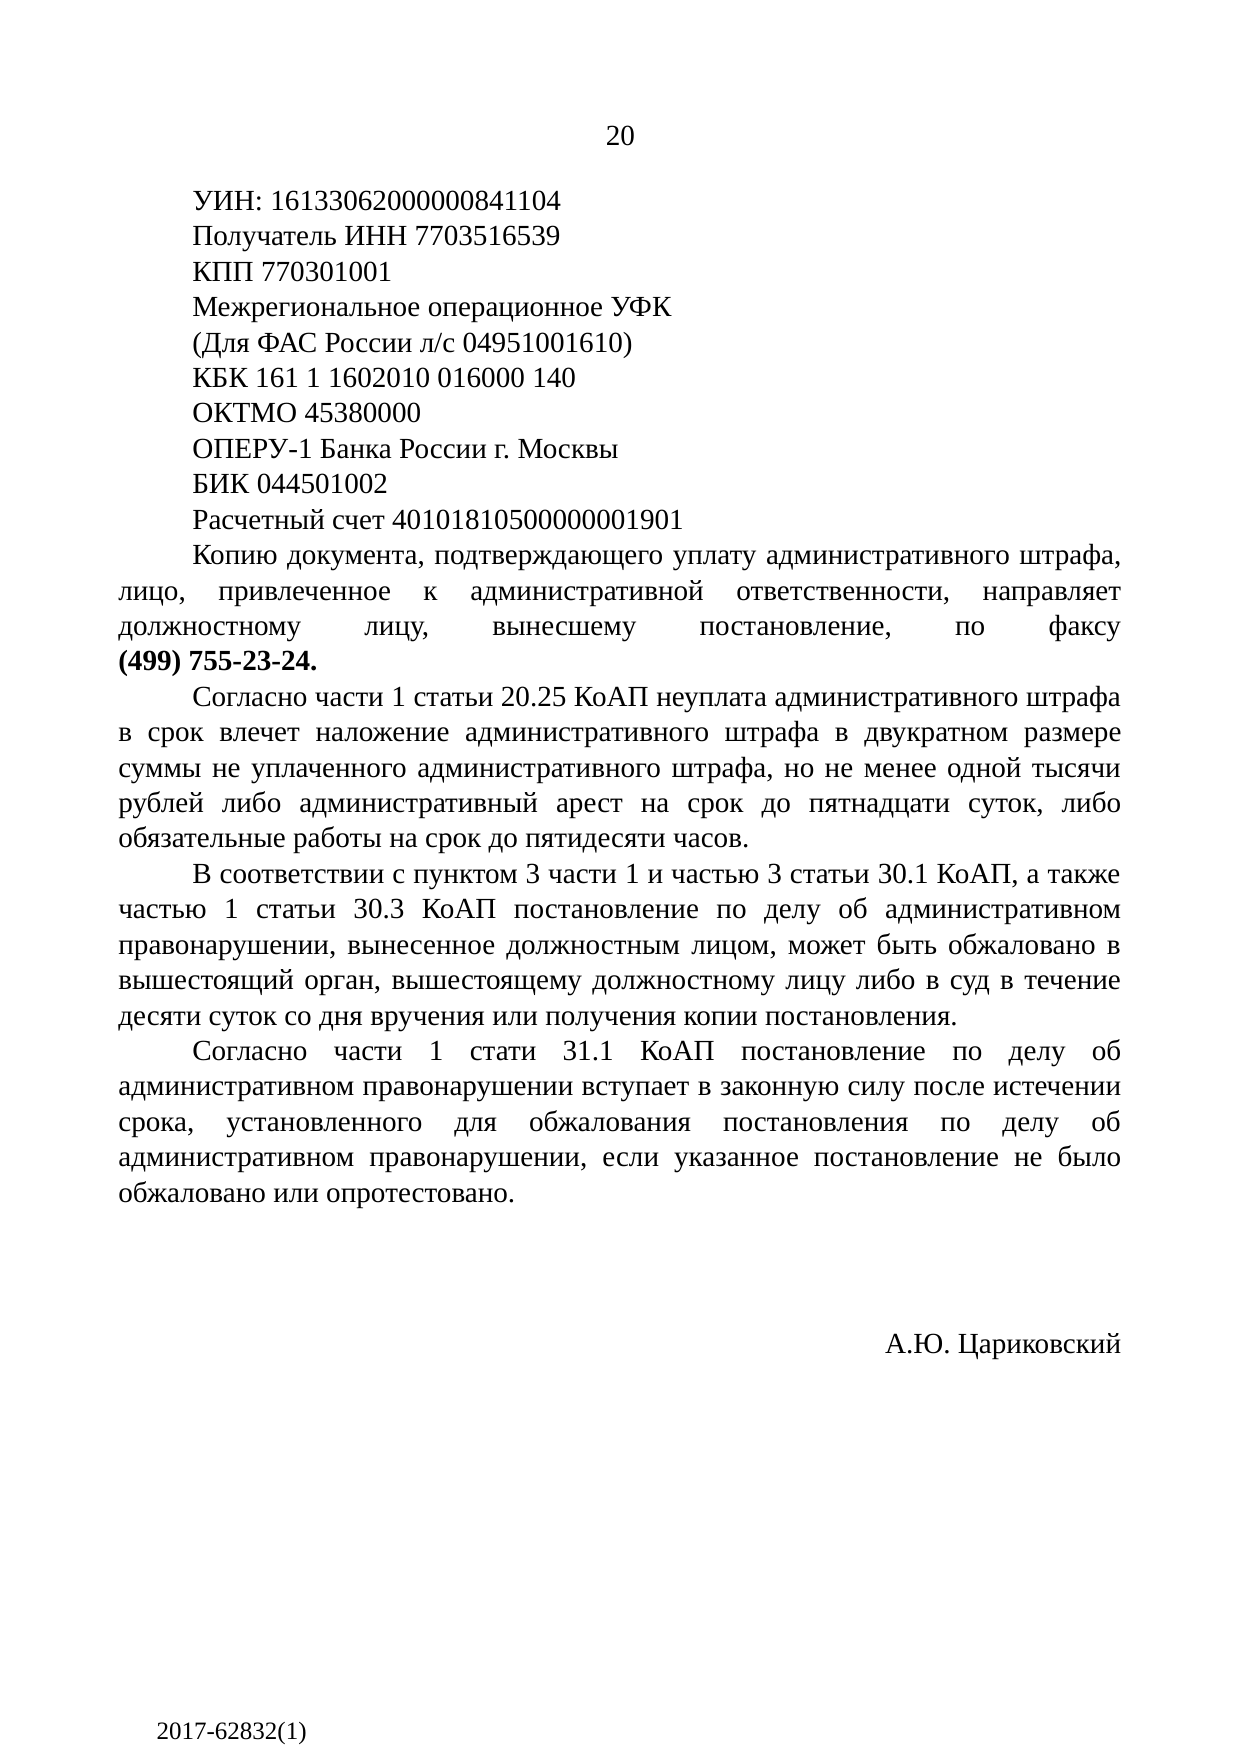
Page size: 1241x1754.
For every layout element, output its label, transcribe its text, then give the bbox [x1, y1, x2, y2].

text (Для ФАС России л/с 04951001610) [118, 323, 1122, 358]
text КБК 161 1 1602010 016000 140 [118, 358, 1122, 394]
text Согласно части 1 стати 31.1 КоАП постановление по делу об административном правонарушении вступает в законную силу после истечении срока, установленного для обжалования постановления по делу об административном правонарушении, если указанное постановление не было обжаловано или опротестовано. [118, 1031, 1122, 1208]
text Межрегиональное операционное УФК [118, 287, 1122, 323]
text БИК 044501002 [118, 464, 1122, 500]
text А.Ю. Цариковский [118, 1322, 1122, 1359]
text В соответствии с пунктом 3 части 1 и частью 3 статьи 30.1 КоАП, а также частью 1 статьи 30.3 КоАП постановление по делу об административном правонарушении, вынесенное должностным лицом, может быть обжаловано в вышестоящий орган, вышестоящему должностному лицу либо в суд в течение десяти суток со дня вручения или получения копии постановления. [118, 854, 1122, 1031]
text Согласно части 1 статьи 20.25 КоАП неуплата административного штрафа в срок влечет наложение административного штрафа в двукратном размере суммы не уплаченного административного штрафа, но не менее одной тысячи рублей либо административный арест на срок до пятнадцати суток, либо обязательные работы на срок до пятидесяти часов. [118, 677, 1122, 854]
text КПП 770301001 [118, 252, 1122, 287]
text Получатель ИНН 7703516539 [118, 217, 1122, 252]
text УИН: 16133062000000841104 [118, 181, 1122, 217]
text ОКТМО 45380000 [118, 394, 1122, 429]
text Копию документа, подтверждающего уплату административного штрафа, лицо, привлеченное к административной ответственности, направляет должностному лицу, вынесшему постановление, по факсу (499) 755-23-24. [118, 535, 1122, 677]
text Расчетный счет 40101810500000001901 [118, 500, 1122, 535]
text ОПЕРУ-1 Банка России г. Москвы [118, 429, 1122, 464]
